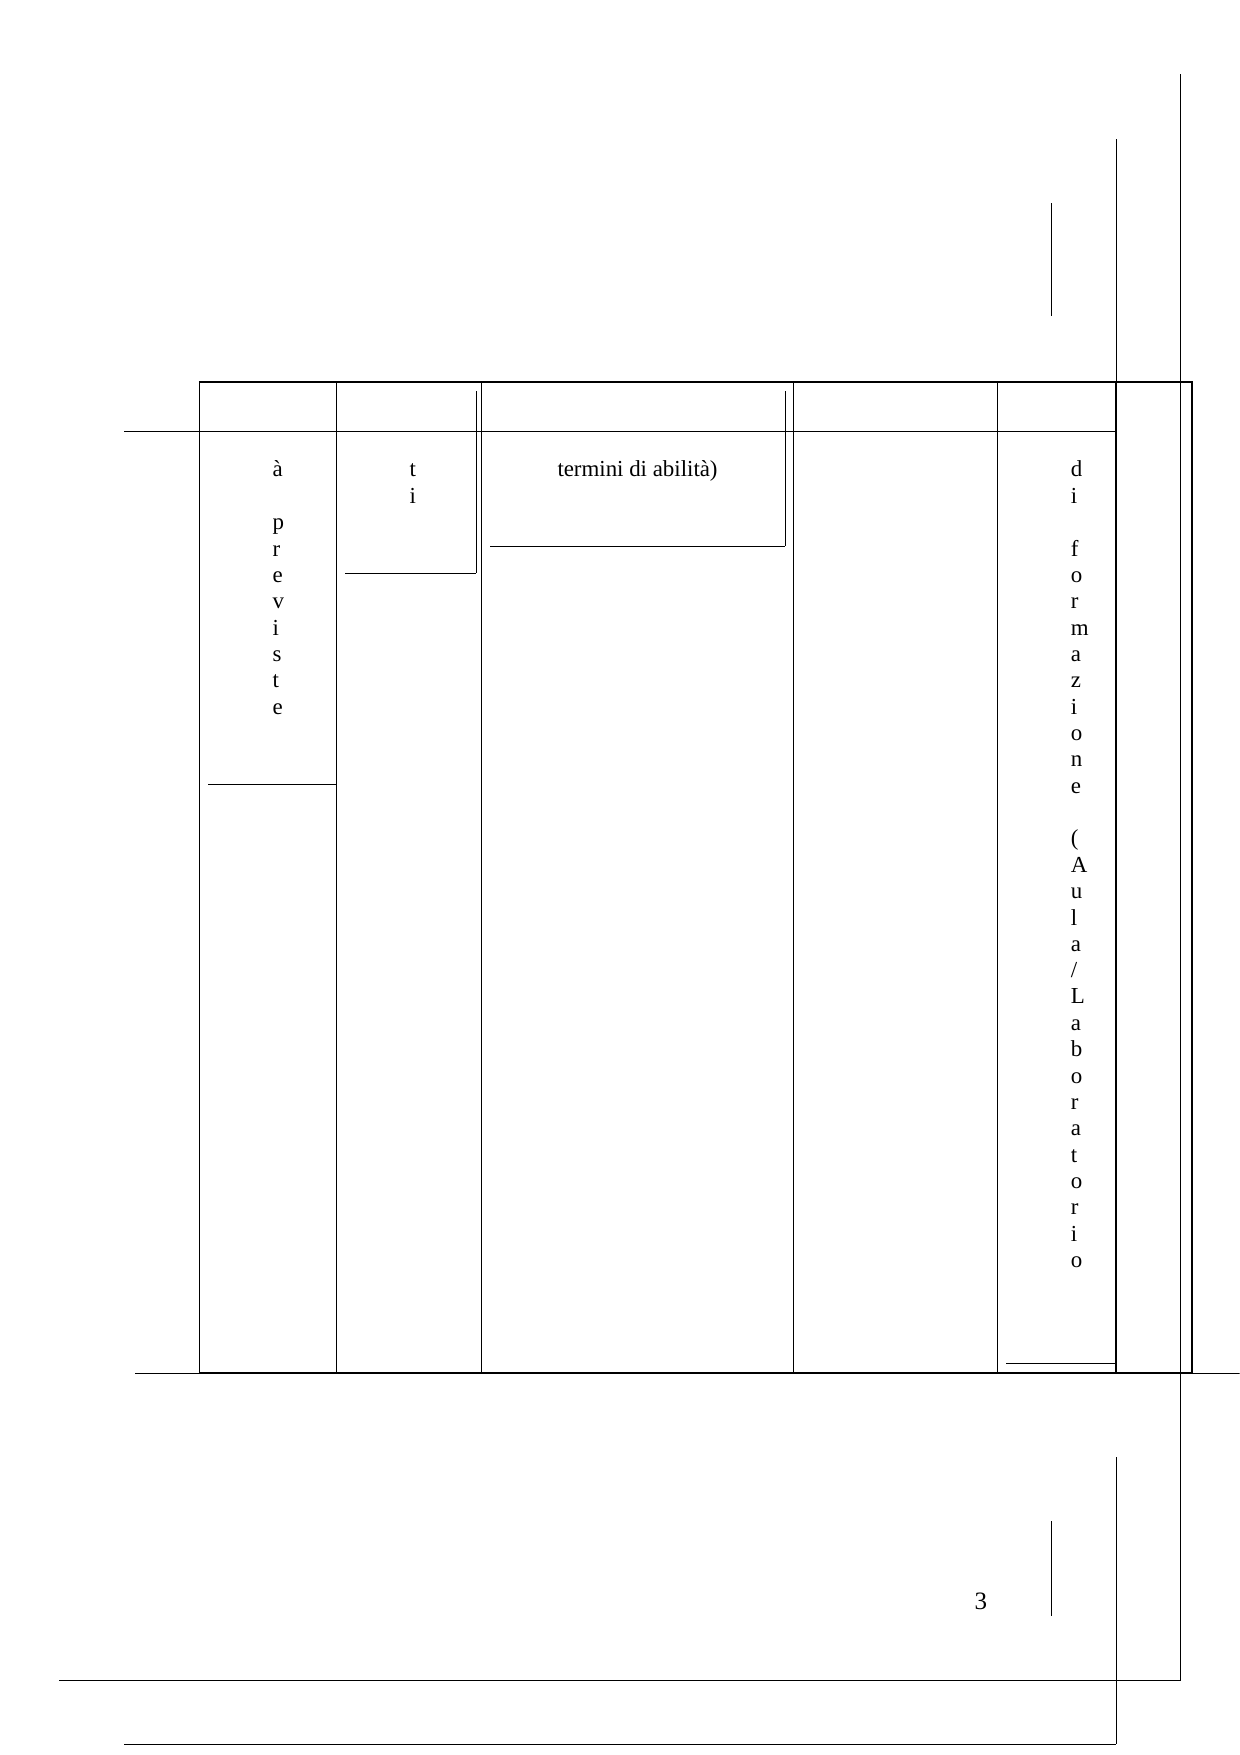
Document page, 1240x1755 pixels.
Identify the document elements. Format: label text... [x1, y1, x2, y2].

table_header ti [337, 383, 481, 1372]
table_header à previste [200, 383, 336, 1372]
table_header Ore [1181, 383, 1191, 1372]
table_header di formazione (Aula/Laboratorio [998, 383, 1115, 1372]
table_header termini di abilità) [482, 383, 793, 1372]
table_header Ore [1117, 383, 1180, 1372]
table_header [794, 383, 997, 1372]
